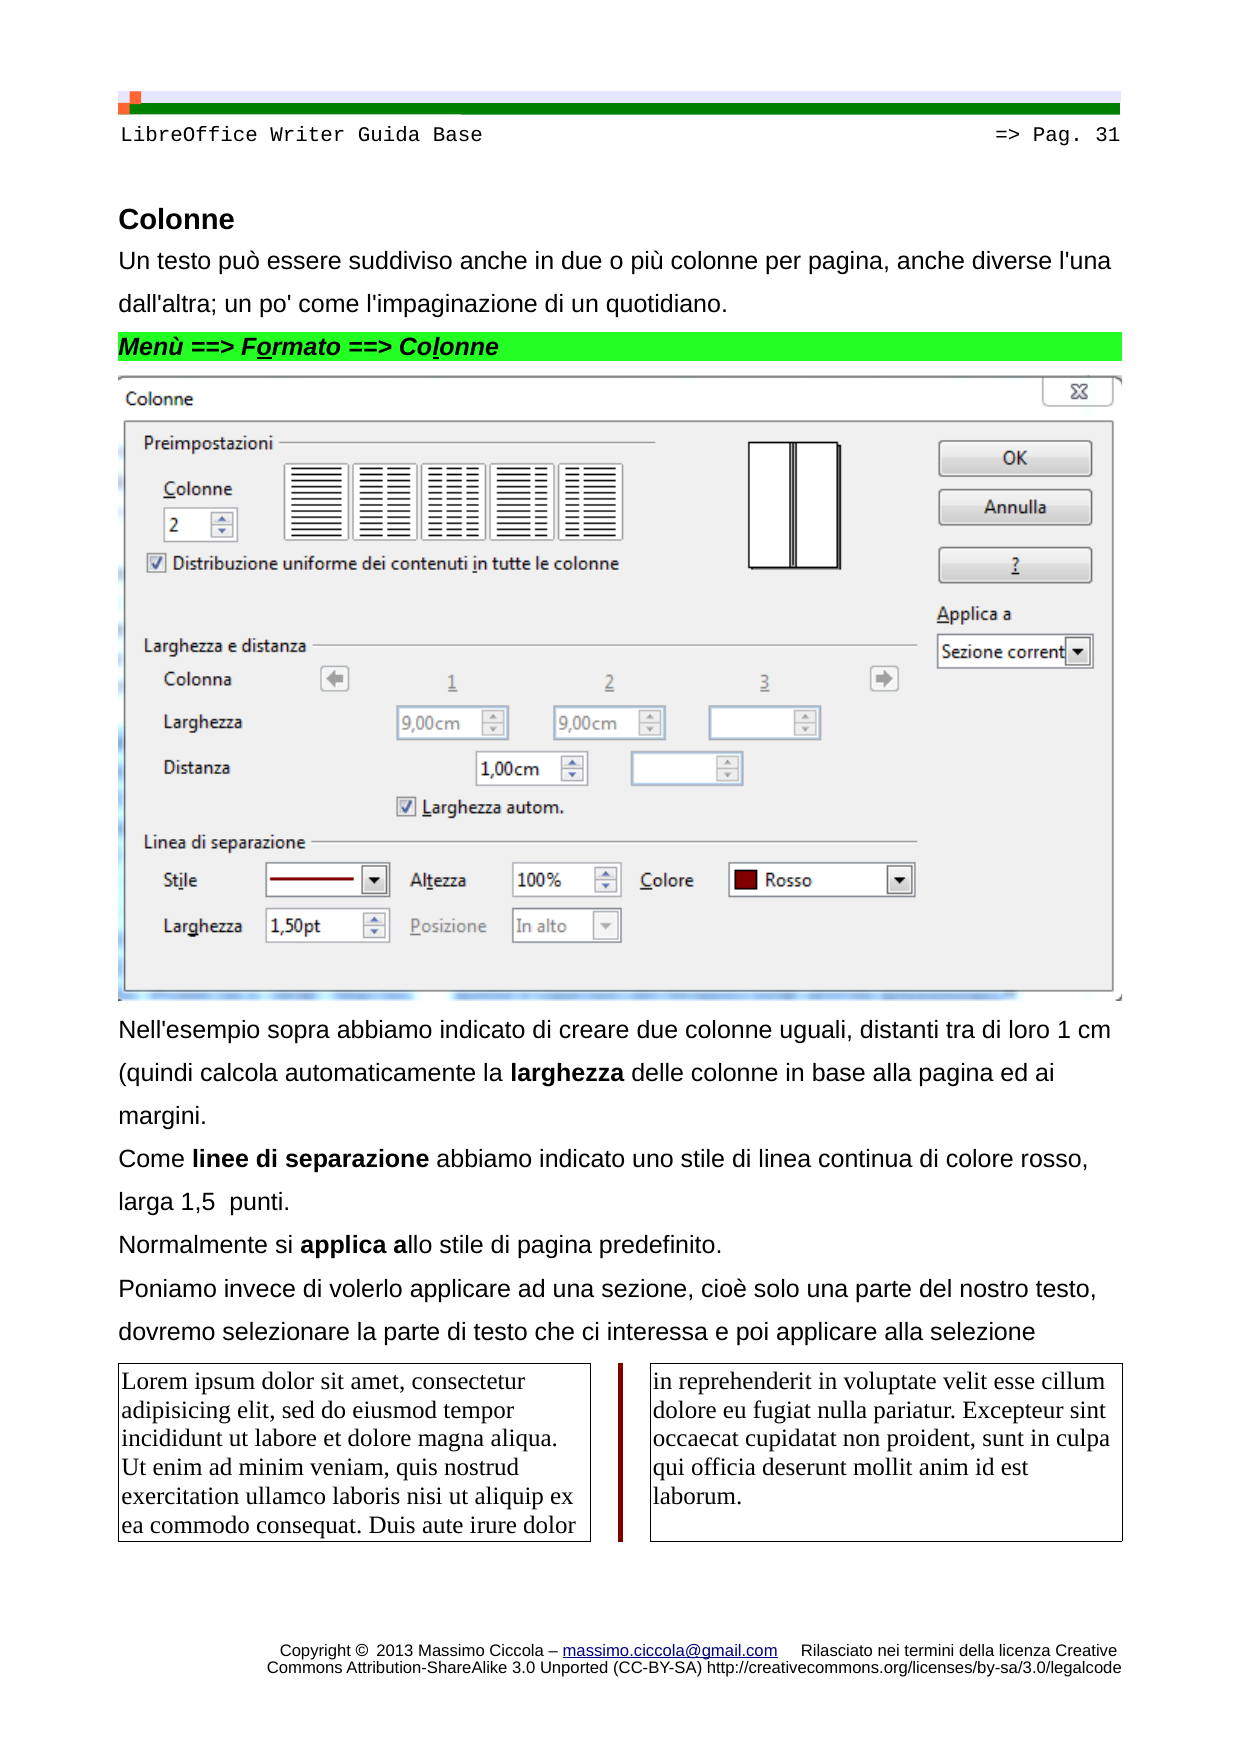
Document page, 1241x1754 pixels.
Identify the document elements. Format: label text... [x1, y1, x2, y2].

text Lorem ipsum dolor sit amet, consectetur adipisicing elit, sed do eiusmod tempor incididunt ut labore et dolore magna aliqua. Ut enim ad minim veniam, quis nostrud exercitation ullamco laboris nisi ut aliquip ex ea commodo consequat. Duis aute irure dolor [119, 1364, 590, 1541]
text Nell'esempio sopra abbiamo indicato di creare due colonne uguali, distanti tra di loro 1 cm (quindi calcola automaticamente la larghezza delle colonne in base alla pagina ed ai margini. [118, 1001, 1122, 1130]
text Poniamo invece di volerlo applicare ad una sezione, cioè solo una parte del nostro testo, dovremo selezionare la parte di testo che ci interessa e poi applicare alla selezione [118, 1274, 1122, 1346]
picture [118, 375, 1123, 1001]
text Menù ==> Formato ==> Colonne [118, 332, 1122, 361]
subtitle Colonne [118, 202, 1122, 236]
text Normalmente si applica allo stile di pagina predefinito. [118, 1231, 1122, 1259]
text Un testo può essere suddiviso anche in due o più colonne per pagina, anche diverse l'una dall'altra; un po' come l'impaginazione di un quotidiano. [118, 246, 1122, 318]
text Come linee di separazione abbiamo indicato uno stile di linea continua di colore rosso, larga 1,5 punti. [118, 1144, 1122, 1216]
text in reprehenderit in voluptate velit esse cillum dolore eu fugiat nulla pariatur. Excepteur sint occaecat cupidatat non proident, sunt in culpa qui officia deserunt mollit anim id est laborum. [651, 1364, 1122, 1541]
